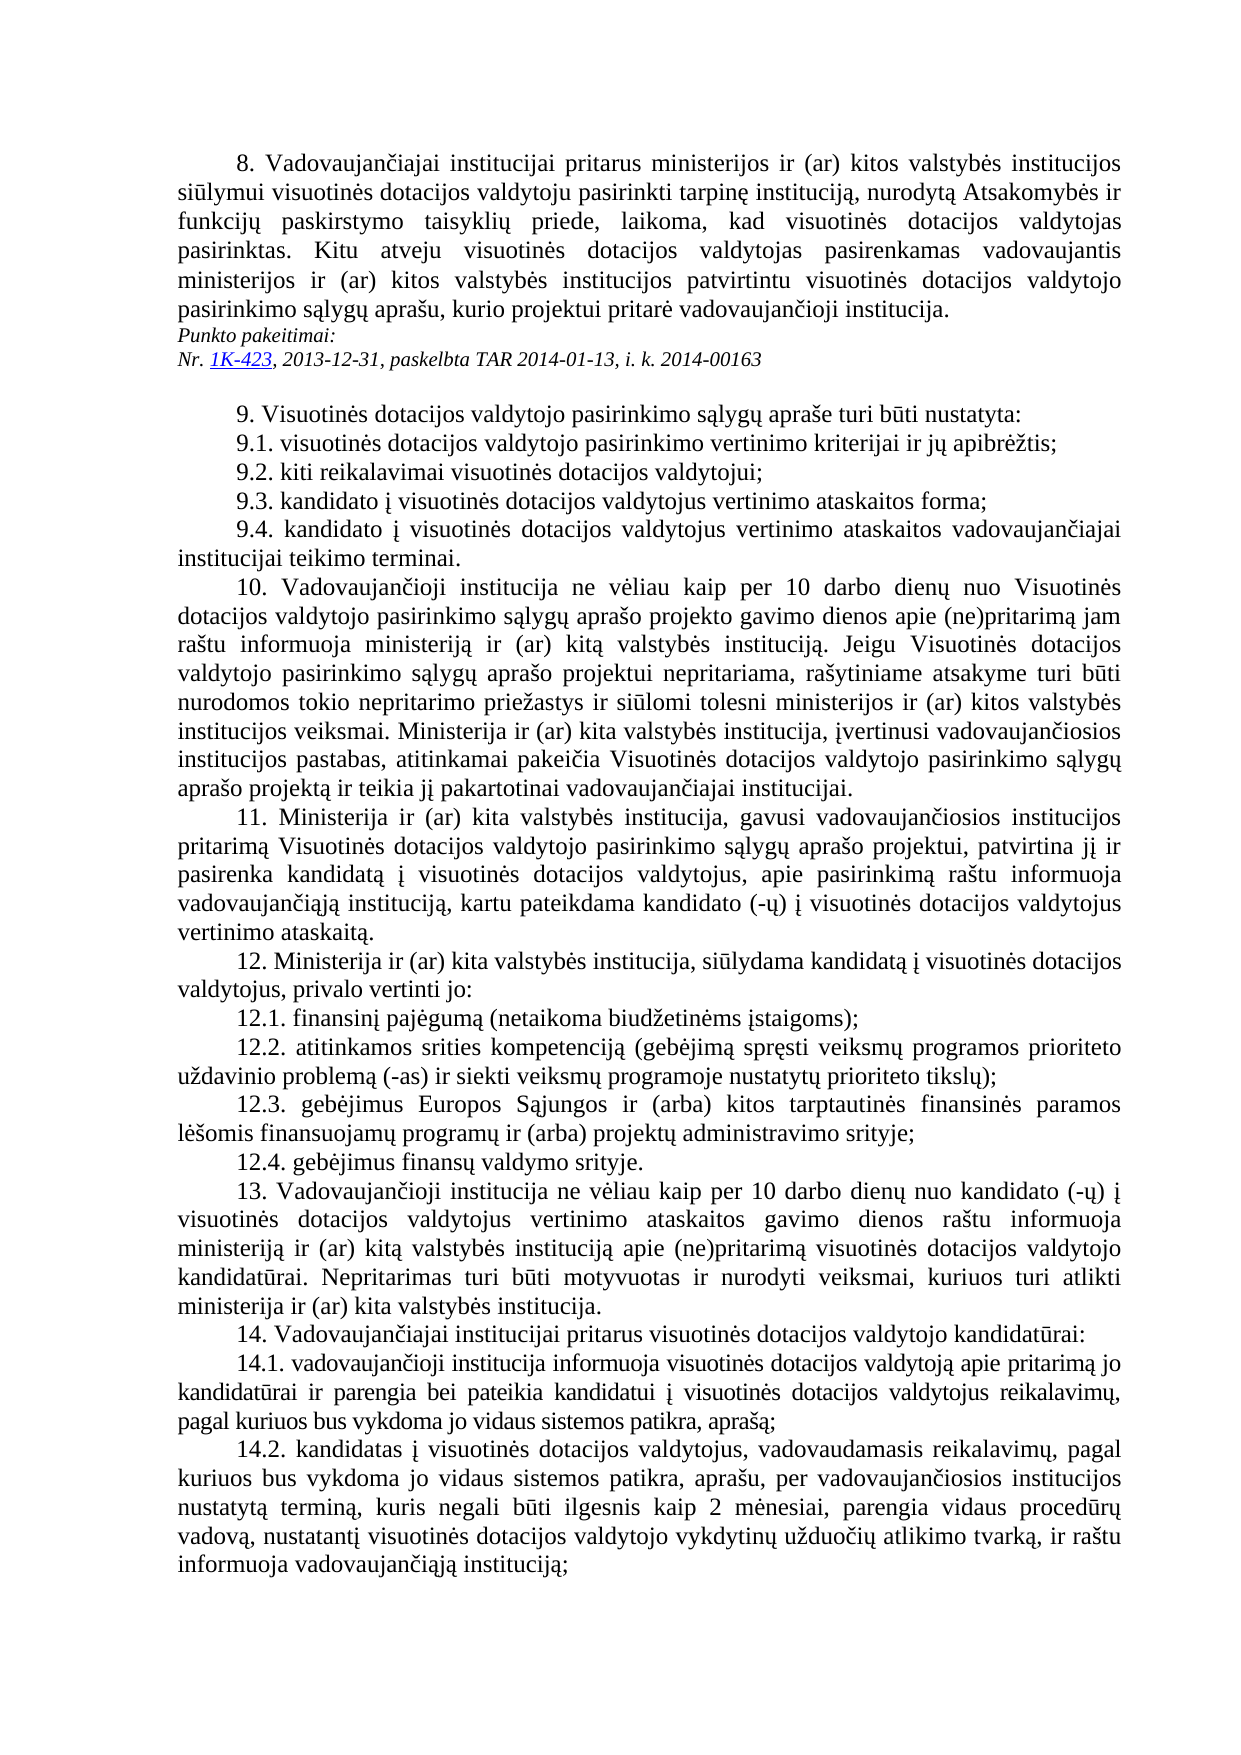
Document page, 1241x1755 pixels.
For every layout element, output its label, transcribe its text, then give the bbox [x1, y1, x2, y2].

text 9.4. kandidato į visuotinės dotacijos valdytojus vertinimo ataskaitos vadovaujančiajai institucijai teikimo terminai. [177, 514, 1122, 572]
text 9. Visuotinės dotacijos valdytojo pasirinkimo sąlygų apraše turi būti nustatyta: [177, 399, 1122, 428]
text Punkto pakeitimai: [177, 323, 1122, 347]
text 12. Ministerija ir (ar) kita valstybės institucija, siūlydama kandidatą į visuotinės dotacijos valdytojus, privalo vertinti jo: [177, 946, 1122, 1003]
text 9.1. visuotinės dotacijos valdytojo pasirinkimo vertinimo kriterijai ir jų apibrėžtis; [177, 428, 1122, 457]
text 12.1. finansinį pajėgumą (netaikoma biudžetinėms įstaigoms); [177, 1003, 1122, 1032]
text 9.3. kandidato į visuotinės dotacijos valdytojus vertinimo ataskaitos forma; [177, 486, 1122, 514]
text 14. Vadovaujančiajai institucijai pritarus visuotinės dotacijos valdytojo kandidatūrai: [177, 1319, 1122, 1348]
text 10. Vadovaujančioji institucija ne vėliau kaip per 10 darbo dienų nuo Visuotinės dotacijos valdytojo pasirinkimo sąlygų aprašo projekto gavimo dienos apie (ne)pritarimą jam raštu informuoja ministeriją ir (ar) kitą valstybės instituciją. Jeigu Visuotinės dotacijos valdytojo pasirinkimo sąlygų aprašo projektui nepritariama, rašytiniame atsakyme turi būti nurodomos tokio nepritarimo priežastys ir siūlomi tolesni ministerijos ir (ar) kitos valstybės institucijos veiksmai. Ministerija ir (ar) kita valstybės institucija, įvertinusi vadovaujančiosios institucijos pastabas, atitinkamai pakeičia Visuotinės dotacijos valdytojo pasirinkimo sąlygų aprašo projektą ir teikia jį pakartotinai vadovaujančiajai institucijai. [177, 572, 1122, 802]
text 12.2. atitinkamos srities kompetenciją (gebėjimą spręsti veiksmų programos prioriteto uždavinio problemą (-as) ir siekti veiksmų programoje nustatytų prioriteto tikslų); [177, 1032, 1122, 1089]
text 8. Vadovaujančiajai institucijai pritarus ministerijos ir (ar) kitos valstybės institucijos siūlymui visuotinės dotacijos valdytoju pasirinkti tarpinę instituciją, nurodytą Atsakomybės ir funkcijų paskirstymo taisyklių priede, laikoma, kad visuotinės dotacijos valdytojas pasirinktas. Kitu atveju visuotinės dotacijos valdytojas pasirenkamas vadovaujantis ministerijos ir (ar) kitos valstybės institucijos patvirtintu visuotinės dotacijos valdytojo pasirinkimo sąlygų aprašu, kurio projektui pritarė vadovaujančioji institucija. [177, 148, 1122, 323]
text 12.3. gebėjimus Europos Sąjungos ir (arba) kitos tarptautinės finansinės paramos lėšomis finansuojamų programų ir (arba) projektų administravimo srityje; [177, 1089, 1122, 1147]
text Nr. 1K-423, 2013-12-31, paskelbta TAR 2014-01-13, i. k. 2014-00163 [177, 347, 1122, 371]
text 13. Vadovaujančioji institucija ne vėliau kaip per 10 darbo dienų nuo kandidato (-ų) į visuotinės dotacijos valdytojus vertinimo ataskaitos gavimo dienos raštu informuoja ministeriją ir (ar) kitą valstybės instituciją apie (ne)pritarimą visuotinės dotacijos valdytojo kandidatūrai. Nepritarimas turi būti motyvuotas ir nurodyti veiksmai, kuriuos turi atlikti ministerija ir (ar) kita valstybės institucija. [177, 1176, 1122, 1319]
text 14.2. kandidatas į visuotinės dotacijos valdytojus, vadovaudamasis reikalavimų, pagal kuriuos bus vykdoma jo vidaus sistemos patikra, aprašu, per vadovaujančiosios institucijos nustatytą terminą, kuris negali būti ilgesnis kaip 2 mėnesiai, parengia vidaus procedūrų vadovą, nustatantį visuotinės dotacijos valdytojo vykdytinų užduočių atlikimo tvarką, ir raštu informuoja vadovaujančiąją instituciją; [177, 1434, 1122, 1578]
text 12.4. gebėjimus finansų valdymo srityje. [177, 1147, 1122, 1176]
text 9.2. kiti reikalavimai visuotinės dotacijos valdytojui; [177, 457, 1122, 486]
text 14.1. vadovaujančioji institucija informuoja visuotinės dotacijos valdytoją apie pritarimą jo kandidatūrai ir parengia bei pateikia kandidatui į visuotinės dotacijos valdytojus reikalavimų, pagal kuriuos bus vykdoma jo vidaus sistemos patikra, aprašą; [177, 1348, 1122, 1434]
text 11. Ministerija ir (ar) kita valstybės institucija, gavusi vadovaujančiosios institucijos pritarimą Visuotinės dotacijos valdytojo pasirinkimo sąlygų aprašo projektui, patvirtina jį ir pasirenka kandidatą į visuotinės dotacijos valdytojus, apie pasirinkimą raštu informuoja vadovaujančiąją instituciją, kartu pateikdama kandidato (-ų) į visuotinės dotacijos valdytojus vertinimo ataskaitą. [177, 802, 1122, 946]
